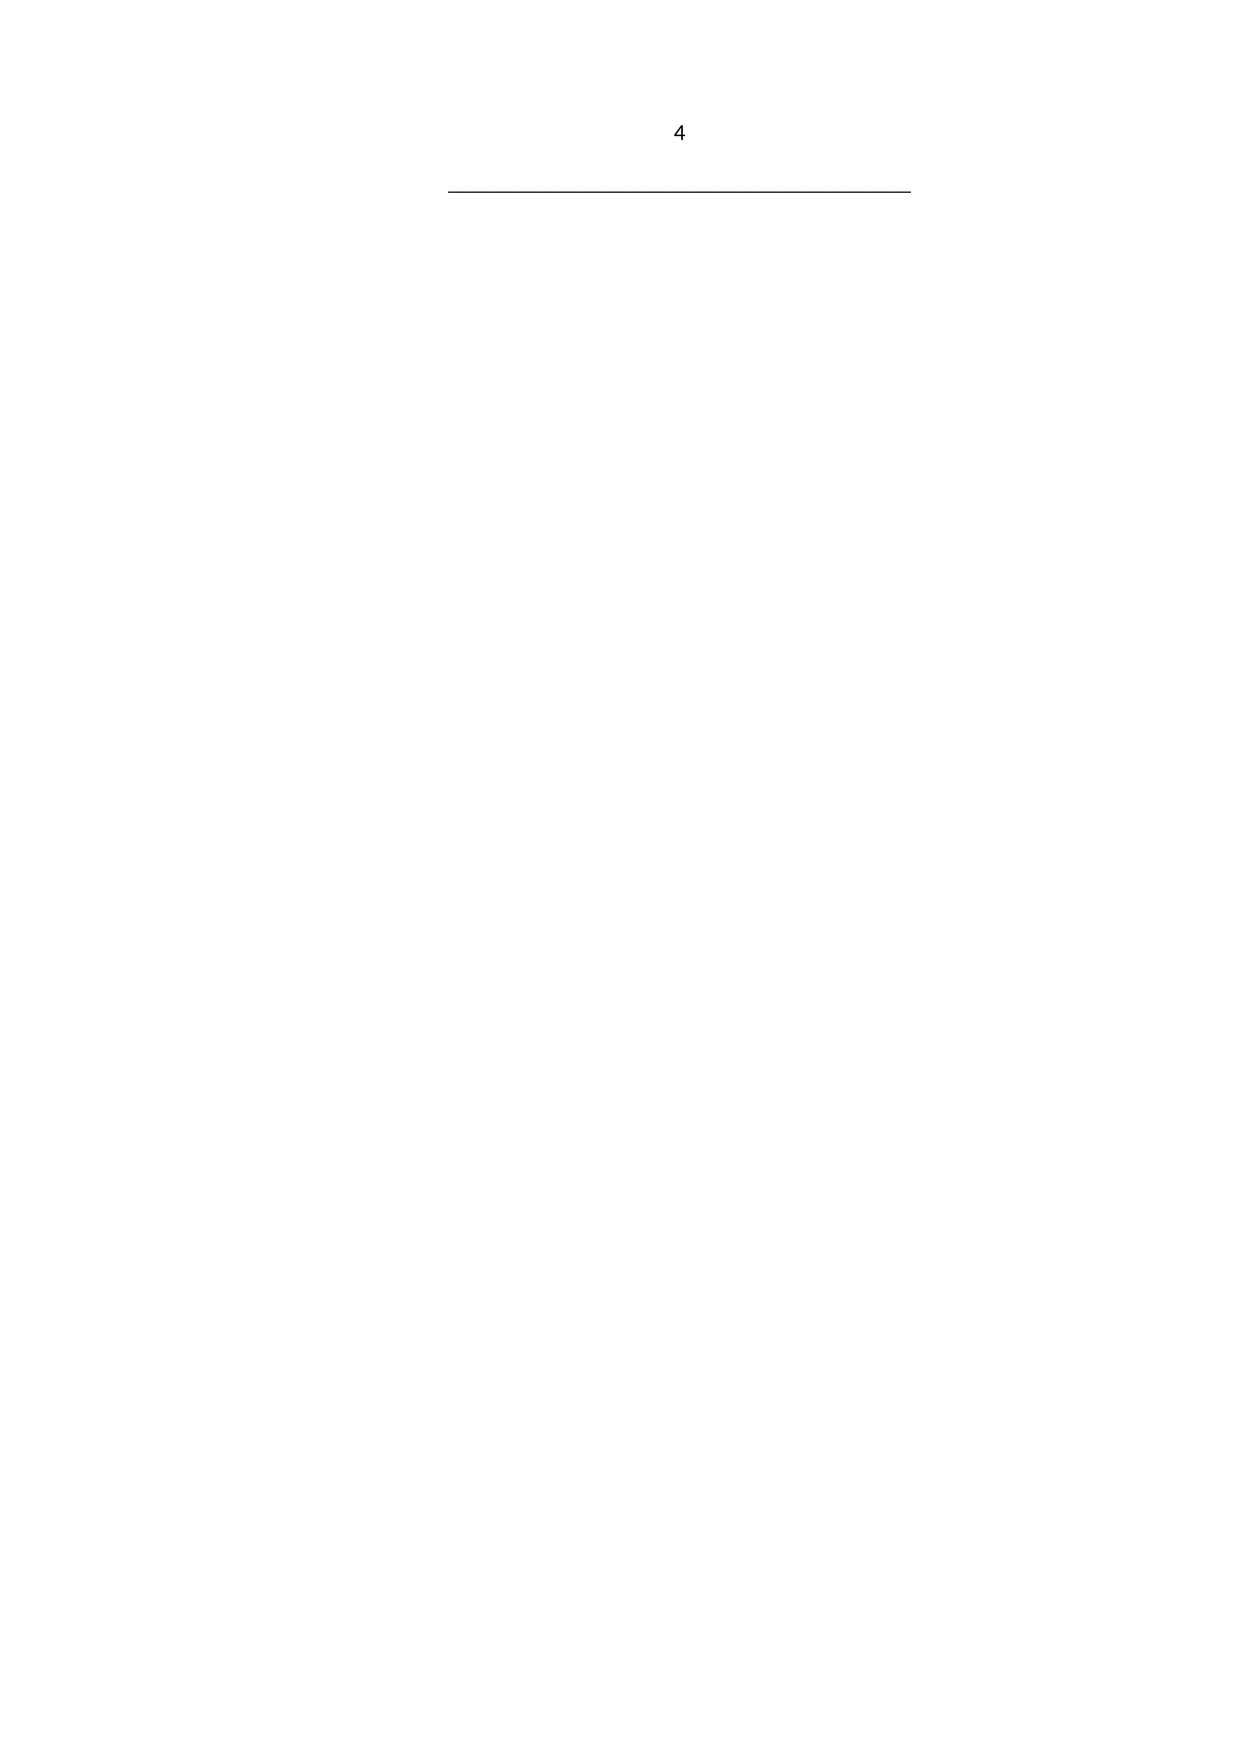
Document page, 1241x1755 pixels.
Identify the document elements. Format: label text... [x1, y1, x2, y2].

text ––––––––––––––––––––––––––––––––––––– [177, 175, 1181, 204]
